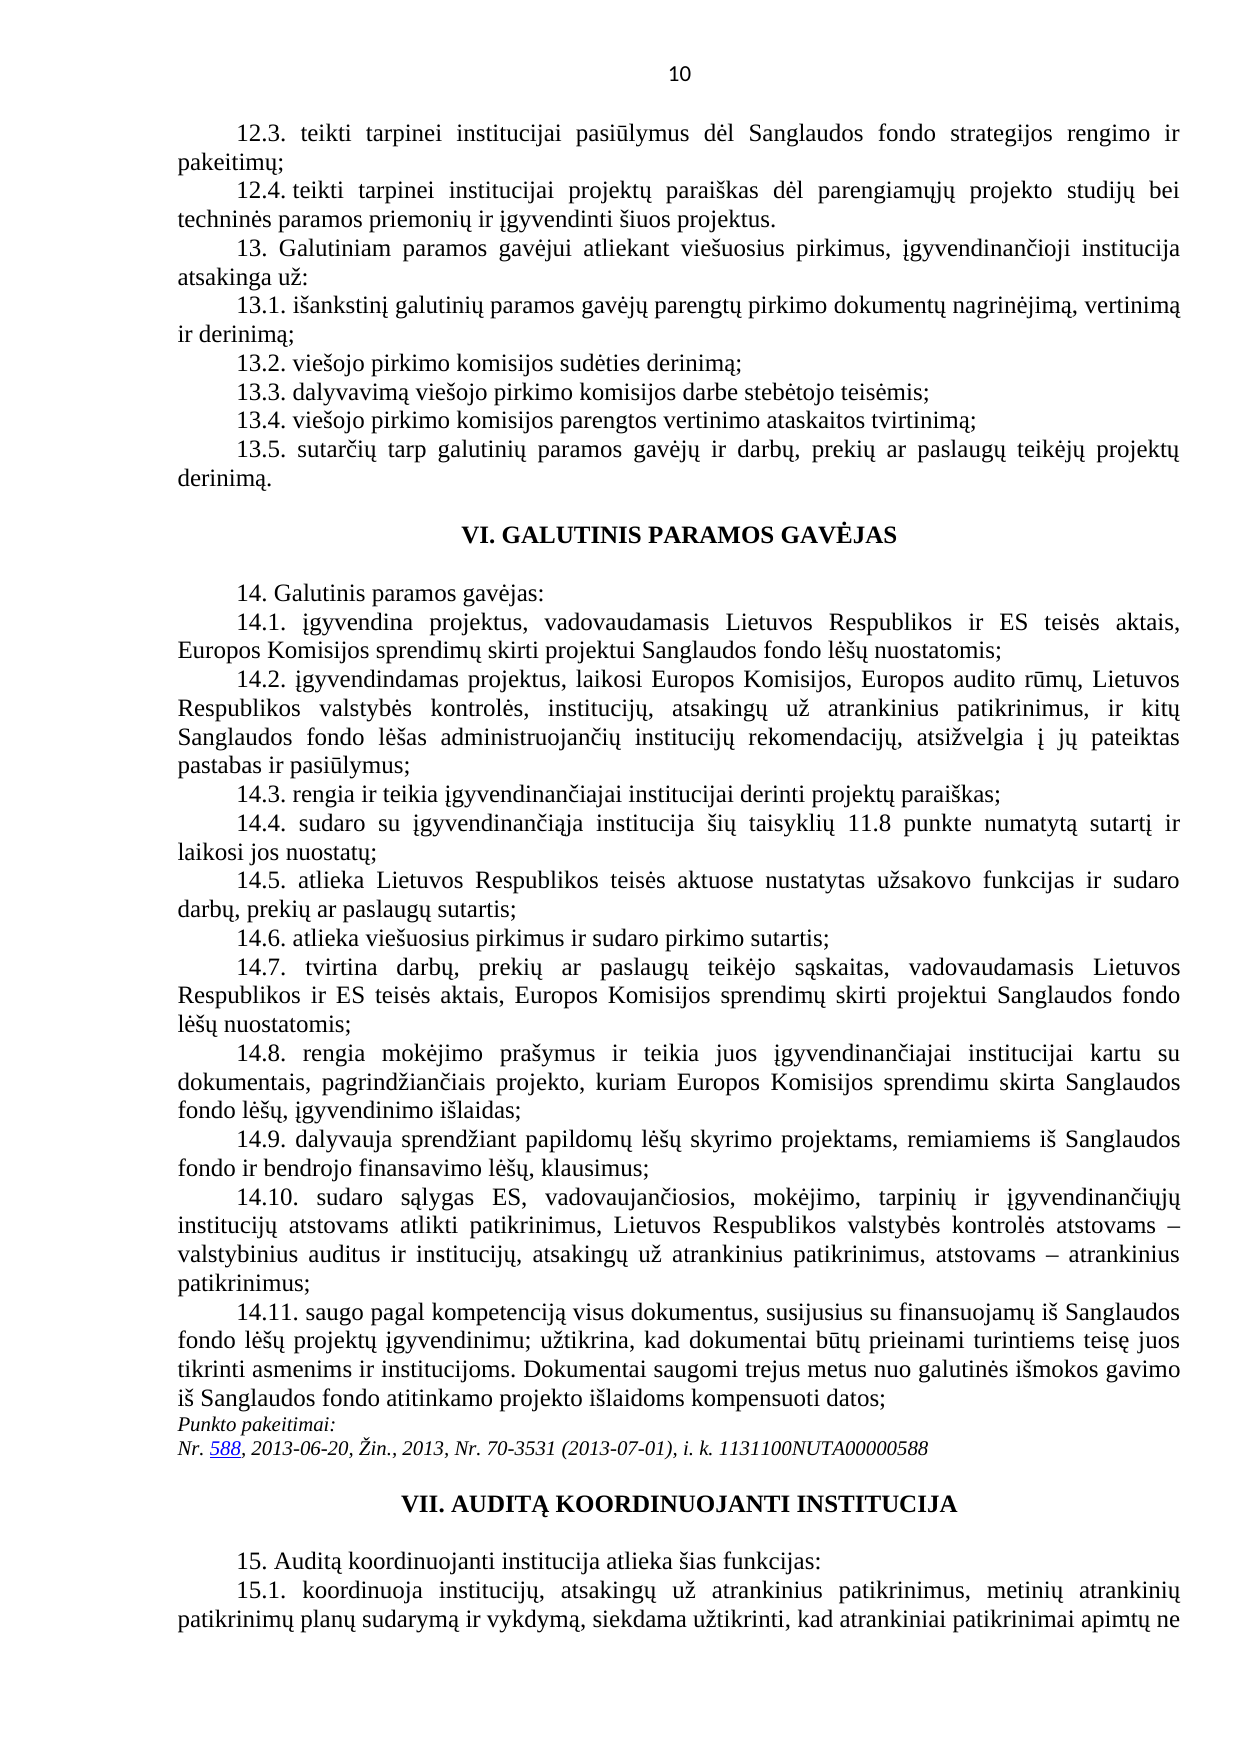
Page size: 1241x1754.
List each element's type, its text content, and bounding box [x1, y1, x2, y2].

text 13.3. dalyvavimą viešojo pirkimo komisijos darbe stebėtojo teisėmis; [177, 377, 1181, 406]
text 15.1. koordinuoja institucijų, atsakingų už atrankinius patikrinimus, metinių atrankinių patikrinimų planų sudarymą ir vykdymą, siekdama užtikrinti, kad atrankiniai patikrinimai apimtų ne [177, 1575, 1181, 1632]
text 14.5. atlieka Lietuvos Respublikos teisės aktuose nustatytas užsakovo funkcijas ir sudaro darbų, prekių ar paslaugų sutartis; [177, 866, 1181, 923]
text VII. AUDITĄ KOORDINUOJANTI INSTITUCIJA [177, 1489, 1181, 1517]
text 14.11. saugo pagal kompetenciją visus dokumentus, susijusius su finansuojamų iš Sanglaudos fondo lėšų projektų įgyvendinimu; užtikrina, kad dokumentai būtų prieinami turintiems teisę juos tikrinti asmenims ir institucijoms. Dokumentai saugomi trejus metus nuo galutinės išmokos gavimo iš Sanglaudos fondo atitinkamo projekto išlaidoms kompensuoti datos; [177, 1297, 1181, 1412]
text 14.7. tvirtina darbų, prekių ar paslaugų teikėjo sąskaitas, vadovaudamasis Lietuvos Respublikos ir ES teisės aktais, Europos Komisijos sprendimų skirti projektui Sanglaudos fondo lėšų nuostatomis; [177, 952, 1181, 1038]
text 14.8. rengia mokėjimo prašymus ir teikia juos įgyvendinančiajai institucijai kartu su dokumentais, pagrindžiančiais projekto, kuriam Europos Komisijos sprendimu skirta Sanglaudos fondo lėšų, įgyvendinimo išlaidas; [177, 1038, 1181, 1124]
text 14.9. dalyvauja sprendžiant papildomų lėšų skyrimo projektams, remiamiems iš Sanglaudos fondo ir bendrojo finansavimo lėšų, klausimus; [177, 1124, 1181, 1182]
text 12.4. teikti tarpinei institucijai projektų paraiškas dėl parengiamųjų projekto studijų bei techninės paramos priemonių ir įgyvendinti šiuos projektus. [177, 176, 1181, 233]
text 14.6. atlieka viešuosius pirkimus ir sudaro pirkimo sutartis; [177, 923, 1181, 952]
text 13.1. išankstinį galutinių paramos gavėjų parengtų pirkimo dokumentų nagrinėjimą, vertinimą ir derinimą; [177, 291, 1181, 348]
text 13. Galutiniam paramos gavėjui atliekant viešuosius pirkimus, įgyvendinančioji institucija atsakinga už: [177, 233, 1181, 291]
text 14.10. sudaro sąlygas ES, vadovaujančiosios, mokėjimo, tarpinių ir įgyvendinančiųjų institucijų atstovams atlikti patikrinimus, Lietuvos Respublikos valstybės kontrolės atstovams – valstybinius auditus ir institucijų, atsakingų už atrankinius patikrinimus, atstovams – atrankinius patikrinimus; [177, 1182, 1181, 1297]
text 15. Auditą koordinuojanti institucija atlieka šias funkcijas: [177, 1546, 1181, 1575]
text 14. Galutinis paramos gavėjas: [177, 578, 1181, 607]
text VI. GALUTINIS PARAMOS GAVĖJAS [177, 521, 1181, 549]
text 14.2. įgyvendindamas projektus, laikosi Europos Komisijos, Europos audito rūmų, Lietuvos Respublikos valstybės kontrolės, institucijų, atsakingų už atrankinius patikrinimus, ir kitų Sanglaudos fondo lėšas administruojančių institucijų rekomendacijų, atsižvelgia į jų pateiktas pastabas ir pasiūlymus; [177, 664, 1181, 779]
text 14.4. sudaro su įgyvendinančiąja institucija šių taisyklių 11.8 punkte numatytą sutartį ir laikosi jos nuostatų; [177, 808, 1181, 866]
text Punkto pakeitimai: [177, 1412, 1181, 1436]
text 12.3. teikti tarpinei institucijai pasiūlymus dėl Sanglaudos fondo strategijos rengimo ir pakeitimų; [177, 118, 1181, 176]
text 13.2. viešojo pirkimo komisijos sudėties derinimą; [177, 348, 1181, 377]
text Nr. 588, 2013-06-20, Žin., 2013, Nr. 70-3531 (2013-07-01), i. k. 1131100NUTA00000588 [177, 1436, 1181, 1460]
text 14.1. įgyvendina projektus, vadovaudamasis Lietuvos Respublikos ir ES teisės aktais, Europos Komisijos sprendimų skirti projektui Sanglaudos fondo lėšų nuostatomis; [177, 607, 1181, 664]
text 13.5. sutarčių tarp galutinių paramos gavėjų ir darbų, prekių ar paslaugų teikėjų projektų derinimą. [177, 434, 1181, 492]
text 14.3. rengia ir teikia įgyvendinančiajai institucijai derinti projektų paraiškas; [177, 779, 1181, 808]
text 13.4. viešojo pirkimo komisijos parengtos vertinimo ataskaitos tvirtinimą; [177, 406, 1181, 434]
